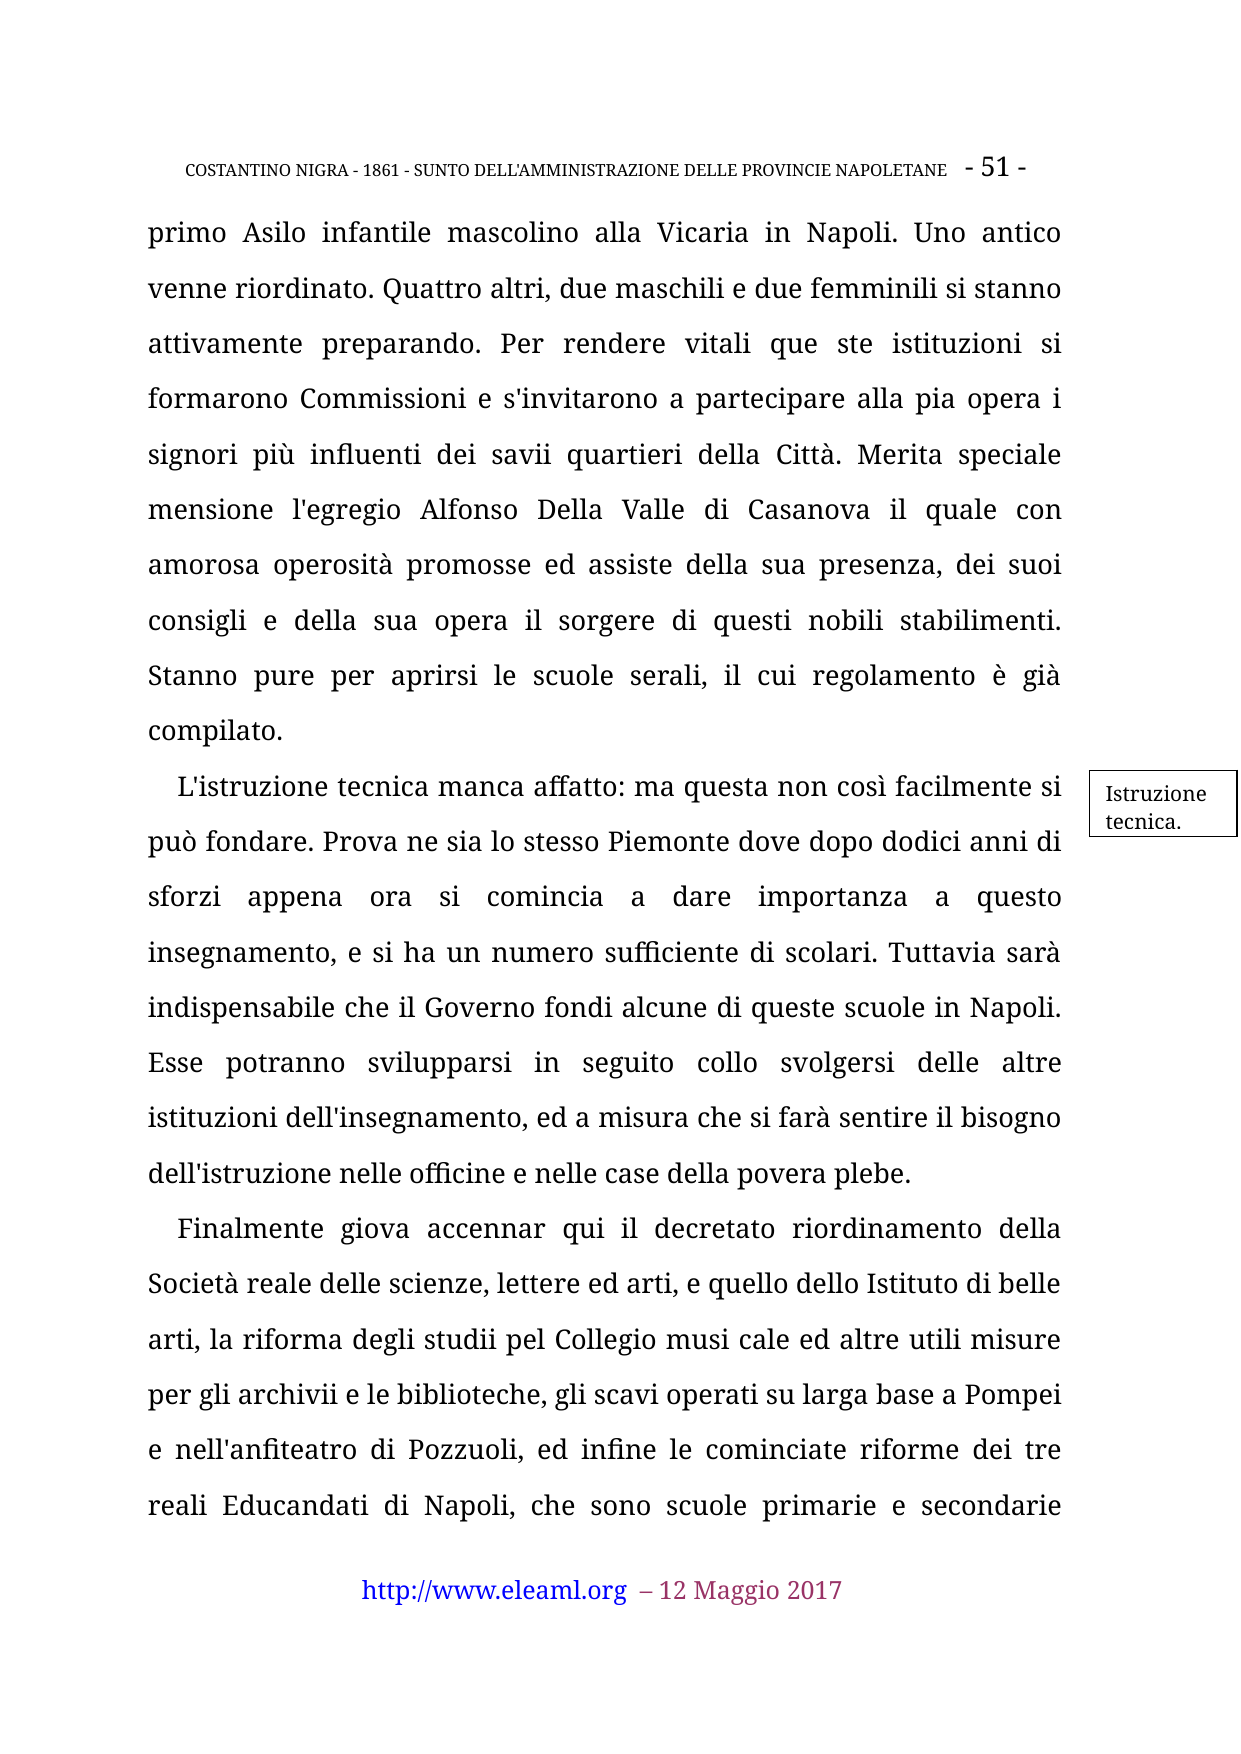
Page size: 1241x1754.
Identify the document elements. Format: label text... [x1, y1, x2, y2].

text Finalmente giova accennar qui il decretato riordinamento della Società reale delle scienze, lettere ed arti, e quello dello Istituto di belle arti, la riforma degli studii pel Collegio musi cale ed altre utili misure per gli archivii e le biblioteche, gli scavi operati su larga base a Pompei e nell'anfiteatro di Pozzuoli, ed infine le cominciate riforme dei tre reali Educandati di Napoli, che sono scuole primarie e secondarie [148, 1209, 1063, 1523]
text Istruzione [1105, 779, 1221, 807]
text tecnica. [1105, 807, 1221, 828]
text primo Asilo infantile mascolino alla Vicaria in Napoli. Uno antico venne riordinato. Quattro altri, due maschili e due femminili si stanno attivamente preparando. Per rendere vitali que ste istituzioni si formarono Commissioni e s'invitarono a partecipare alla pia opera i signori più influenti dei savii quartieri della Città. Merita speciale mensione l'egregio Alfonso Della Valle di Casanova il quale con amorosa operosità promosse ed assiste della sua presenza, dei suoi consigli e della sua opera il sorgere di questi nobili stabilimenti. Stanno pure per aprirsi le scuole serali, il cui regolamento è già compilato. [148, 214, 1063, 749]
text L'istruzione tecnica manca affatto: ma questa non così facilmente si può fondare. Prova ne sia lo stesso Piemonte dove dopo dodici anni di sforzi appena ora si comincia a dare importanza a questo insegnamento, e si ha un numero sufficiente di scolari. Tuttavia sarà indispensabile che il Governo fondi alcune di queste scuole in Napoli. Esse potranno svilupparsi in seguito collo svolgersi delle altre istituzioni dell'insegnamento, ed a misura che si farà sentire il bisogno dell'istruzione nelle officine e nelle case della povera plebe. [148, 767, 1063, 1191]
